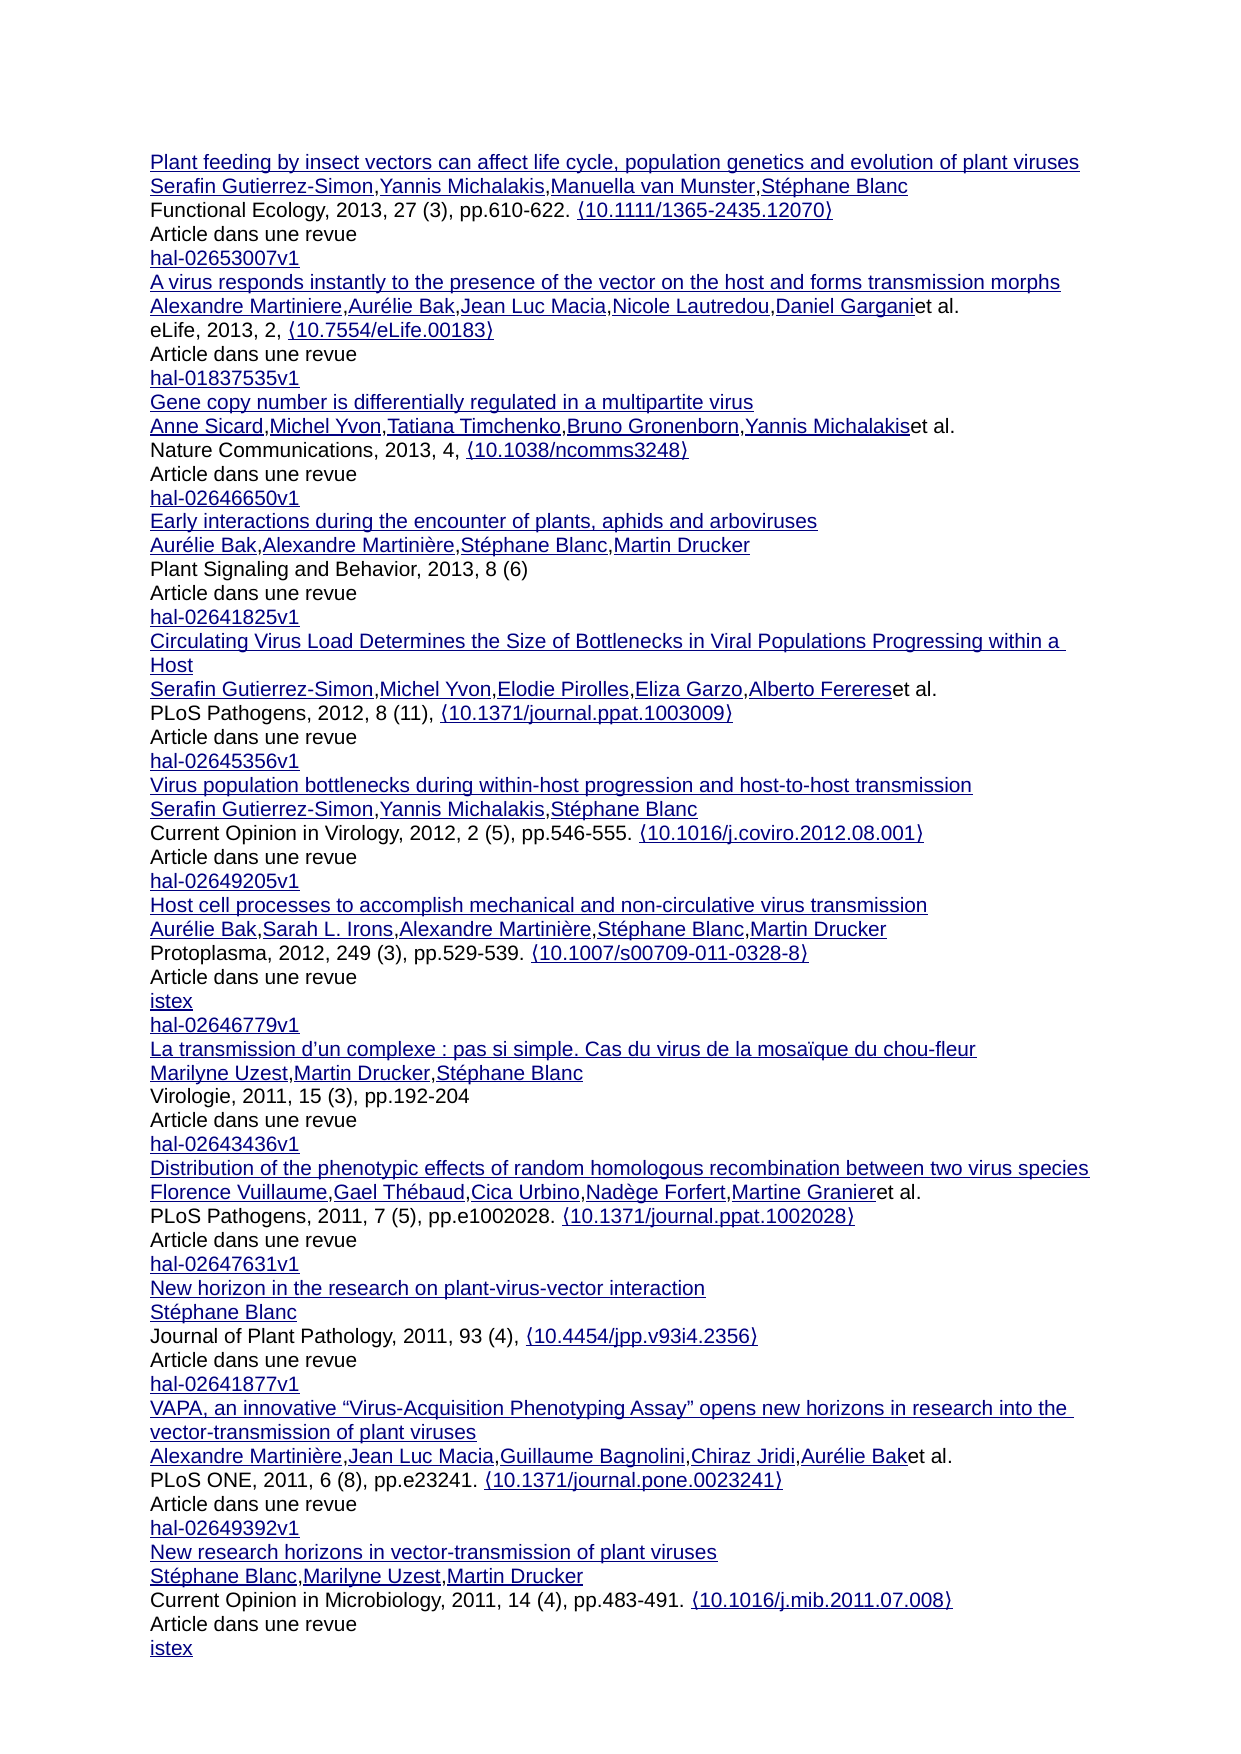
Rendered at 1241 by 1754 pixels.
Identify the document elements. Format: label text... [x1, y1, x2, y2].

table_cell Host cell processes to accomplish mechanical and non-circulative virus transmission Aurélie Bak,Sarah L. Irons,Alexandre Martinière,Stéphane Blanc,Martin Drucker Protoplasma, 2012, 249 (3), pp.529-539. ⟨10.1007/s00709-011-0328-8⟩ Article dans une revue istex hal-02646779v1 [150, 893, 1090, 1036]
table_cell A virus responds instantly to the presence of the vector on the host and forms transmission morphs Alexandre Martiniere,Aurélie Bak,Jean Luc Macia,Nicole Lautredou,Daniel Garganiet al. eLife, 2013, 2, ⟨10.7554/eLife.00183⟩ Article dans une revue hal-01837535v1 [150, 270, 1090, 389]
table_cell Gene copy number is differentially regulated in a multipartite virus Anne Sicard,Michel Yvon,Tatiana Timchenko,Bruno Gronenborn,Yannis Michalakiset al. Nature Communications, 2013, 4, ⟨10.1038/ncomms3248⟩ Article dans une revue hal-02646650v1 [150, 390, 1090, 509]
table_cell New research horizons in vector-transmission of plant viruses Stéphane Blanc,Marilyne Uzest,Martin Drucker Current Opinion in Microbiology, 2011, 14 (4), pp.483-491. ⟨10.1016/j.mib.2011.07.008⟩ Article dans une revue istex [150, 1540, 1090, 1659]
table_cell Virus population bottlenecks during within-host progression and host-to-host transmission Serafin Gutierrez-Simon,Yannis Michalakis,Stéphane Blanc Current Opinion in Virology, 2012, 2 (5), pp.546-555. ⟨10.1016/j.coviro.2012.08.001⟩ Article dans une revue hal-02649205v1 [150, 773, 1090, 893]
table_cell Distribution of the phenotypic effects of random homologous recombination between two virus species [150, 1156, 1090, 1177]
table_cell Circulating Virus Load Determines the Size of Bottlenecks in Viral Populations Progressing within a Host Serafin Gutierrez-Simon,Michel Yvon,Elodie Pirolles,Eliza Garzo,Alberto Ferereset al. PLoS Pathogens, 2012, 8 (11), ⟨10.1371/journal.ppat.1003009⟩ Article dans une revue hal-02645356v1 [150, 629, 1090, 773]
table_cell VAPA, an innovative “Virus-Acquisition Phenotyping Assay” opens new horizons in research into the vector-transmission of plant viruses Alexandre Martinière,Jean Luc Macia,Guillaume Bagnolini,Chiraz Jridi,Aurélie Baket al. PLoS ONE, 2011, 6 (8), pp.e23241. ⟨10.1371/journal.pone.0023241⟩ Article dans une revue hal-02649392v1 [150, 1396, 1090, 1539]
table_cell Florence Vuillaume,Gael Thébaud,Cica Urbino,Nadège Forfert,Martine Granieret al. PLoS Pathogens, 2011, 7 (5), pp.e1002028. ⟨10.1371/journal.ppat.1002028⟩ Article dans une revue hal-02647631v1 [150, 1178, 1090, 1276]
table_cell La transmission d’un complexe : pas si simple. Cas du virus de la mosaïque du chou-fleur Marilyne Uzest,Martin Drucker,Stéphane Blanc Virologie, 2011, 15 (3), pp.192-204 Article dans une revue hal-02643436v1 [150, 1036, 1090, 1156]
table_cell New horizon in the research on plant-virus-vector interaction Stéphane Blanc Journal of Plant Pathology, 2011, 93 (4), ⟨10.4454/jpp.v93i4.2356⟩ Article dans une revue hal-02641877v1 [150, 1276, 1090, 1396]
table_cell Early interactions during the encounter of plants, aphids and arboviruses Aurélie Bak,Alexandre Martinière,Stéphane Blanc,Martin Drucker Plant Signaling and Behavior, 2013, 8 (6) Article dans une revue hal-02641825v1 [150, 509, 1090, 629]
table_cell Plant feeding by insect vectors can affect life cycle, population genetics and evolution of plant viruses Serafin Gutierrez-Simon,Yannis Michalakis,Manuella van Munster,Stéphane Blanc Functional Ecology, 2013, 27 (3), pp.610-622. ⟨10.1111/1365-2435.12070⟩ Article dans une revue hal-02653007v1 [150, 150, 1090, 270]
